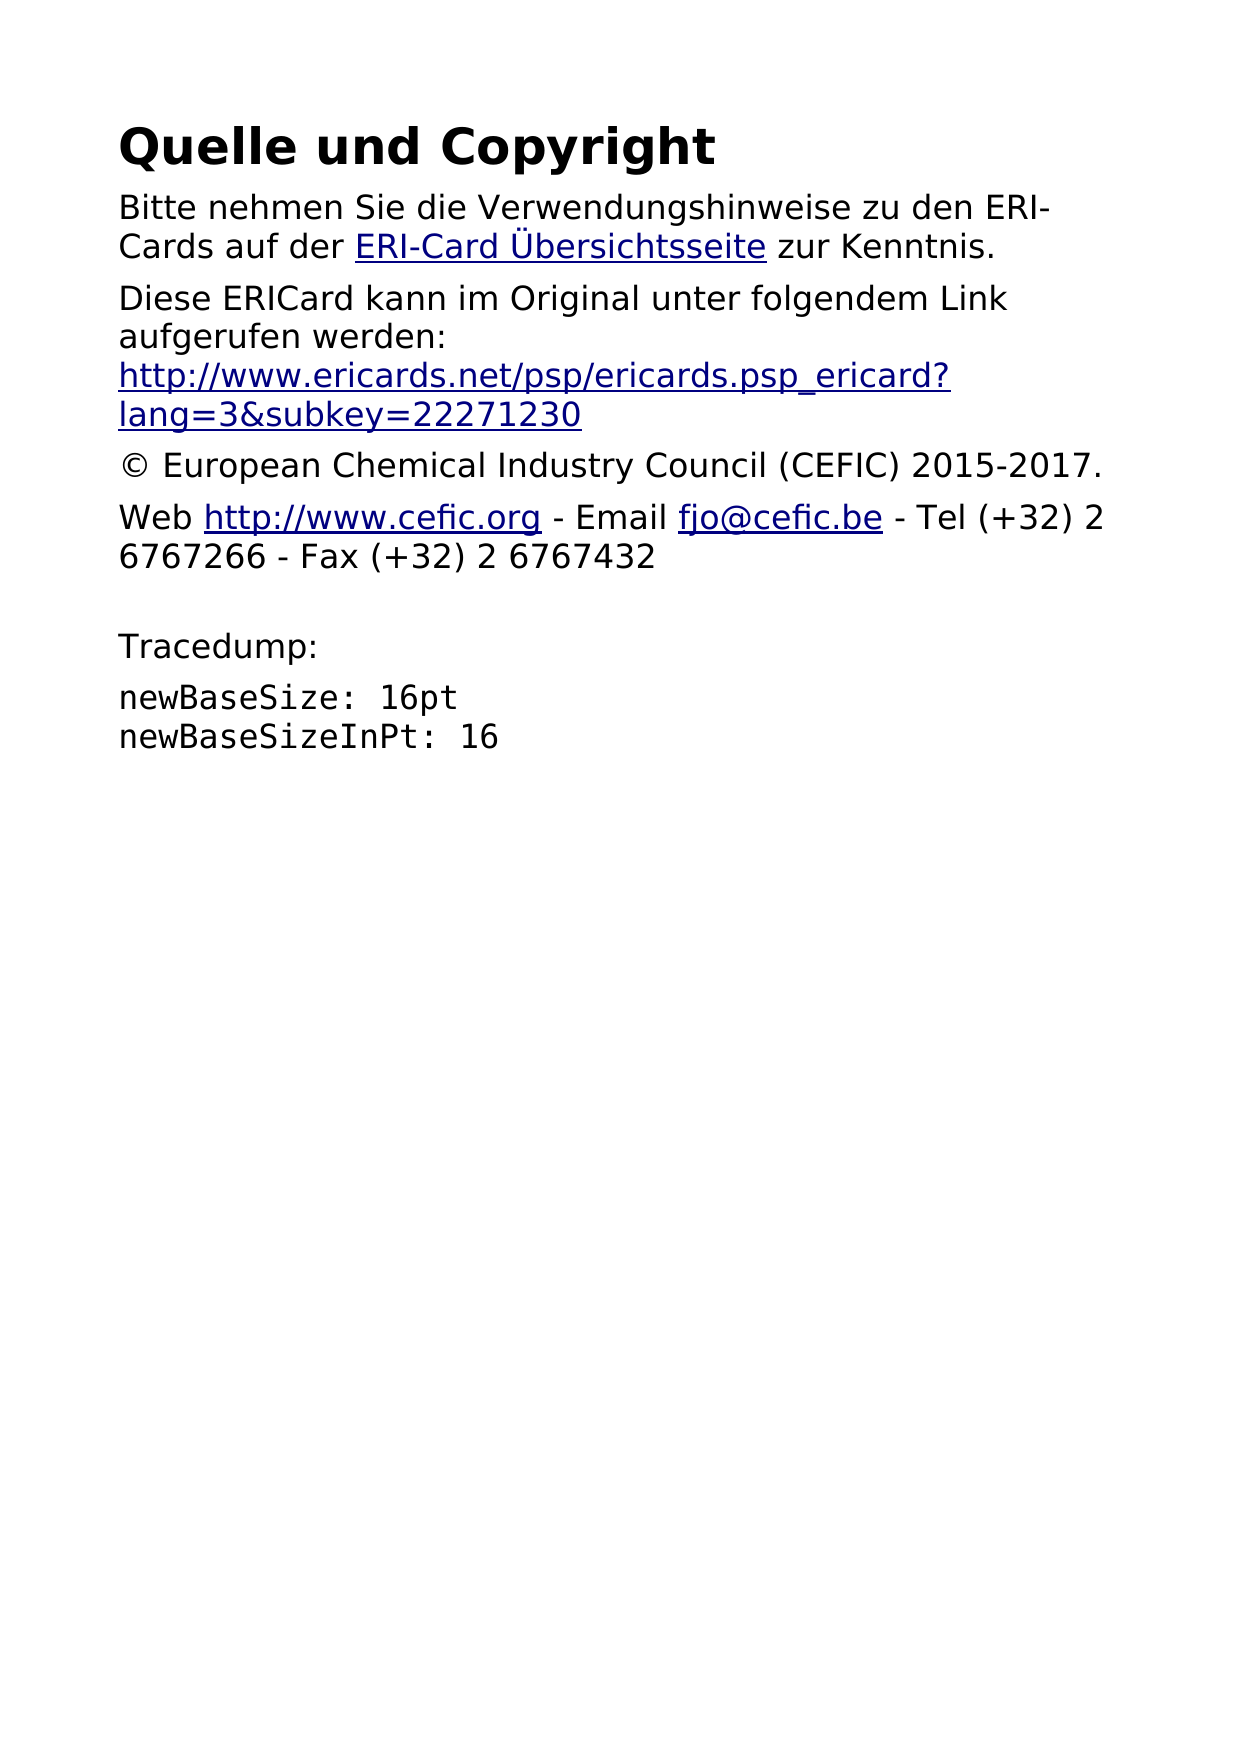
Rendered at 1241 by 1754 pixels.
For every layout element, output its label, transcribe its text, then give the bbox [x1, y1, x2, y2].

text © European Chemical Industry Council (CEFIC) 2015-2017. [118, 447, 1122, 486]
text Bitte nehmen Sie die Verwendungshinweise zu den ERI-Cards auf der ERI-Card Übersichtsseite zur Kenntnis. [118, 189, 1122, 267]
text Web http://www.cefic.org - Email fjo@cefic.be - Tel (+32) 2 6767266 - Fax (+32) 2 6767432 [118, 498, 1122, 576]
text Tracedump: [118, 588, 1122, 666]
text newBaseSize: 16pt newBaseSizeInPt: 16 [118, 679, 1122, 756]
text Diese ERICard kann im Original unter folgendem Link aufgerufen werden: http://www.ericards.net/psp/ericards.psp_ericard?lang=3&subkey=22271230 [118, 279, 1122, 434]
subtitle Quelle und Copyright [118, 118, 1122, 176]
